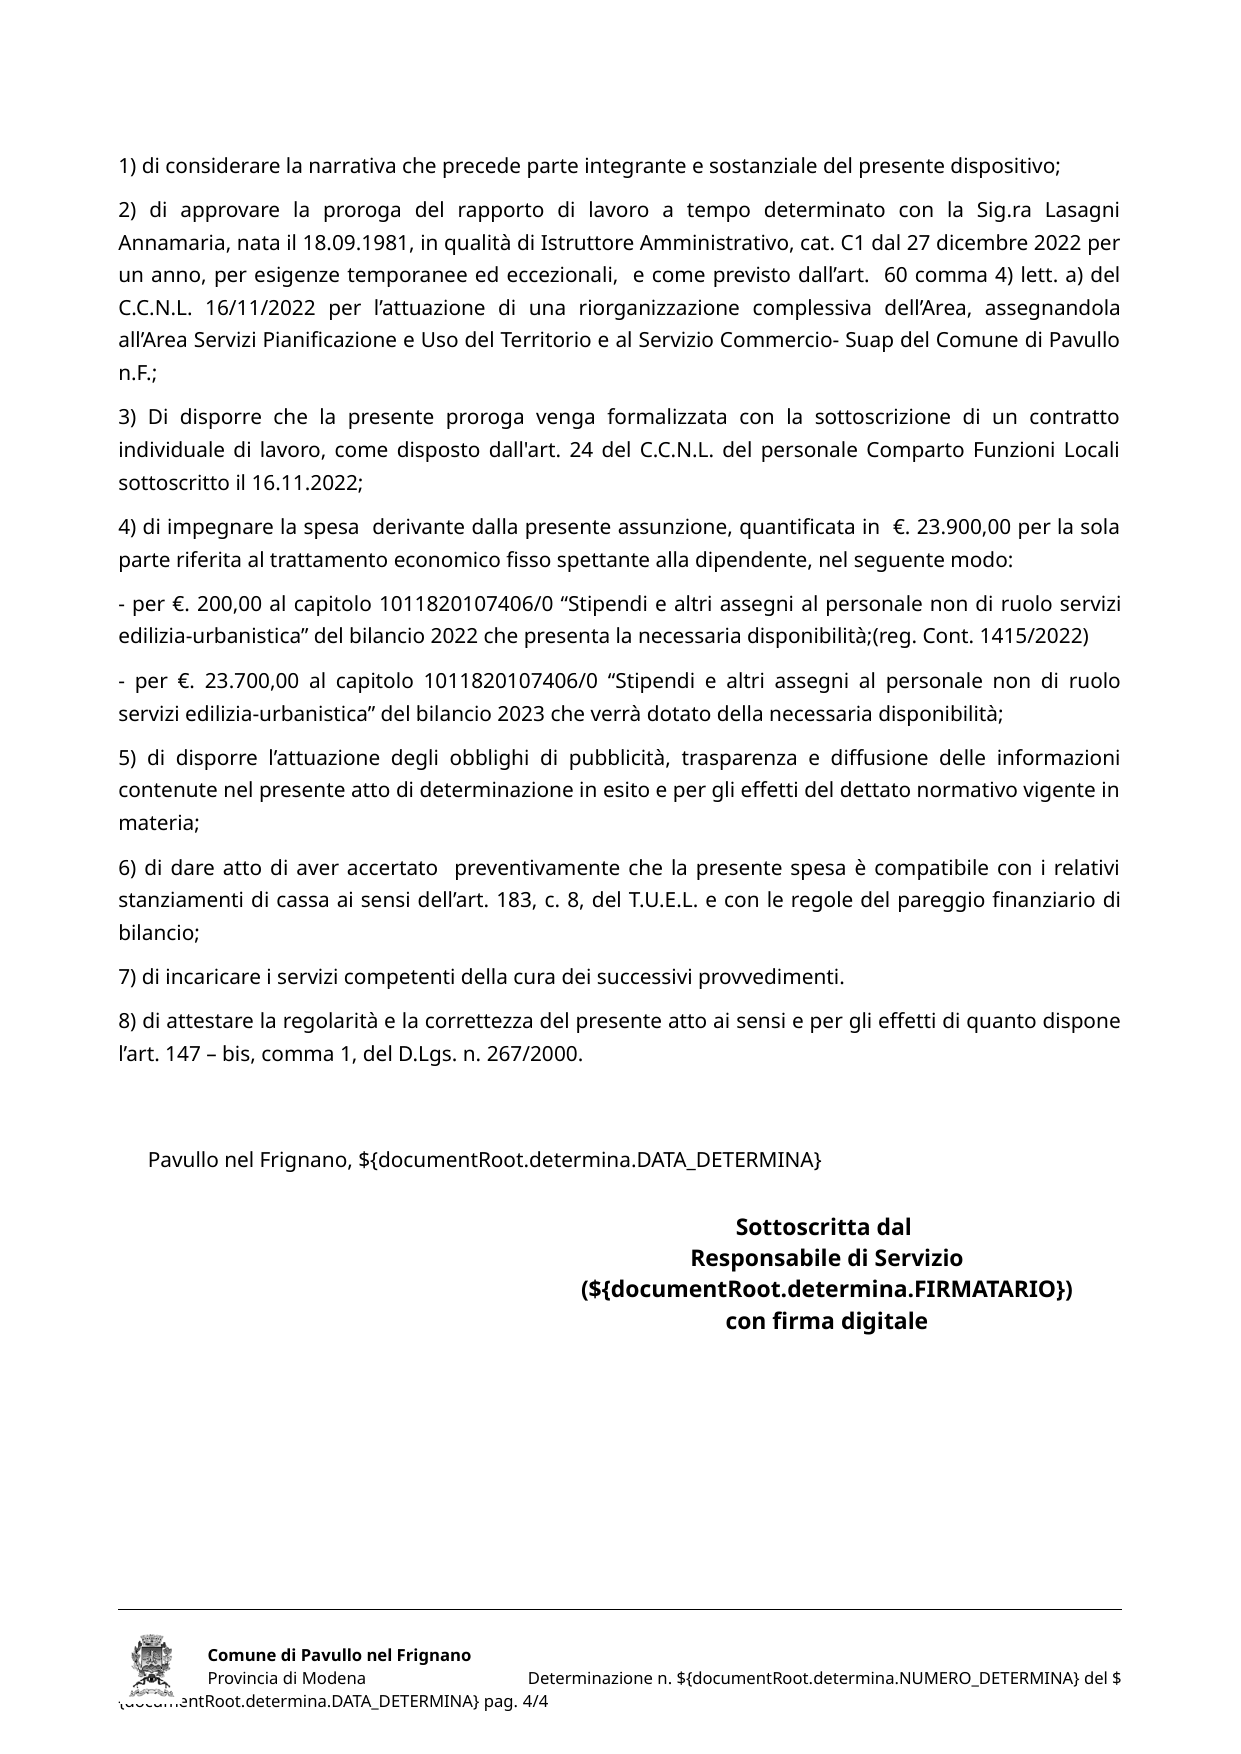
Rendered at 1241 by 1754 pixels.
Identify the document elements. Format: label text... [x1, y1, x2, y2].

list 2) di approvare la proroga del rapporto di lavoro a tempo determinato con la Sig.ra Lasagni Annamaria, nata il 18.09.1981, in qualità di Istruttore Amministrativo, cat. C1 dal 27 dicembre 2022 per un anno, per esigenze temporanee ed eccezionali, e come previsto dall’art. 60 comma 4) lett. a) del C.C.N.L. 16/11/2022 per l’attuazione di una riorganizzazione complessiva dell’Area, assegnandola all’Area Servizi Pianificazione e Uso del Territorio e al Servizio Commercio- Suap del Comune di Pavullo n.F.; [118, 195, 1122, 387]
list 4) di impegnare la spesa derivante dalla presente assunzione, quantificata in €. 23.900,00 per la sola parte riferita al trattamento economico fisso spettante alla dipendente, nel seguente modo: [118, 512, 1122, 573]
list 5) di disporre l’attuazione degli obblighi di pubblicità, trasparenza e diffusione delle informazioni contenute nel presente atto di determinazione in esito e per gli effetti del dettato normativo vigente in materia; [118, 743, 1122, 837]
list 6) di dare atto di aver accertato preventivamente che la presente spesa è compatibile con i relativi stanziamenti di cassa ai sensi dell’art. 183, c. 8, del T.U.E.L. e con le regole del pareggio finanziario di bilancio; [118, 853, 1122, 946]
picture [120, 1631, 183, 1704]
list - per €. 200,00 al capitolo 1011820107406/0 “Stipendi e altri assegni al personale non di ruolo servizi edilizia-urbanistica” del bilancio 2022 che presenta la necessaria disponibilità;(reg. Cont. 1415/2022) [118, 589, 1122, 650]
list 8) di attestare la regolarità e la correttezza del presente atto ai sensi e per gli effetti di quanto dispone l’art. 147 – bis, comma 1, del D.Lgs. n. 267/2000. [118, 1007, 1122, 1068]
text con firma digitale [532, 1304, 1122, 1336]
text Pavullo nel Frignano, ${documentRoot.determina.DATA_DETERMINA} [118, 1146, 1122, 1174]
list - per €. 23.700,00 al capitolo 1011820107406/0 “Stipendi e altri assegni al personale non di ruolo servizi edilizia-urbanistica” del bilancio 2023 che verrà dotato della necessaria disponibilità; [118, 666, 1122, 727]
list 3) Di disporre che la presente proroga venga formalizzata con la sottoscrizione di un contratto individuale di lavoro, come disposto dall'art. 24 del C.C.N.L. del personale Comparto Funzioni Locali sottoscritto il 16.11.2022; [118, 402, 1122, 496]
text Sottoscritta dal [532, 1211, 1122, 1242]
list 1) di considerare la narrativa che precede parte integrante e sostanziale del presente dispositivo; [118, 151, 1122, 179]
text Responsabile di Servizio [532, 1242, 1122, 1273]
list 7) di incaricare i servizi competenti della cura dei successivi provvedimenti. [118, 962, 1122, 991]
text (${documentRoot.determina.FIRMATARIO}) [532, 1273, 1122, 1304]
